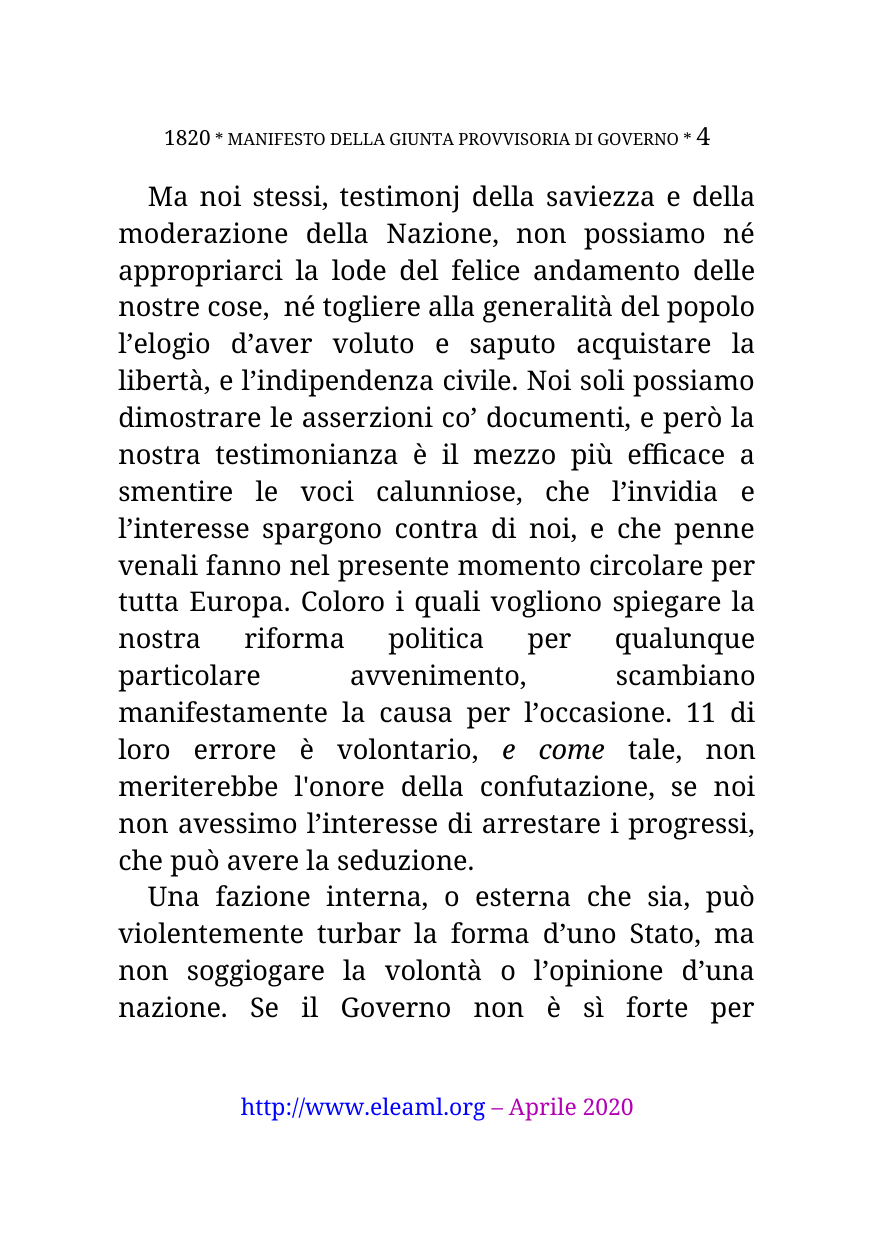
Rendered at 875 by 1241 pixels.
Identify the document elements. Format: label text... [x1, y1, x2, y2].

text Una fazione interna, o esterna che sia, può violentemente turbar la forma d’uno Stato, ma non soggiogare la volontà o l’opinione d’una nazione. Se il Governo non è sì forte per [118, 878, 756, 1025]
text Ma noi stessi, testimonj della saviezza e della moderazione della Nazione, non possiamo né appropriarci la lode del felice andamento delle nostre cose, né togliere alla generalità del popolo l’elogio d’aver voluto e saputo acquistare la libertà, e l’indipendenza civile. Noi soli possiamo dimostrare le asserzioni co’ documenti, e però la nostra testimonianza è il mezzo più efficace a smentire le voci calunniose, che l’invidia e l’interesse spargono contra di noi, e che penne venali fanno nel presente momento circolare per tutta Europa. Coloro i quali vogliono spiegare la nostra riforma politica per qualunque particolare avvenimento, scambiano manifestamente la causa per l’occasione. 11 di loro errore è volontario, e come tale, non meriterebbe l'onore della confutazione, se noi non avessimo l’interesse di arrestare i progressi, che può avere la seduzione. [118, 177, 756, 878]
